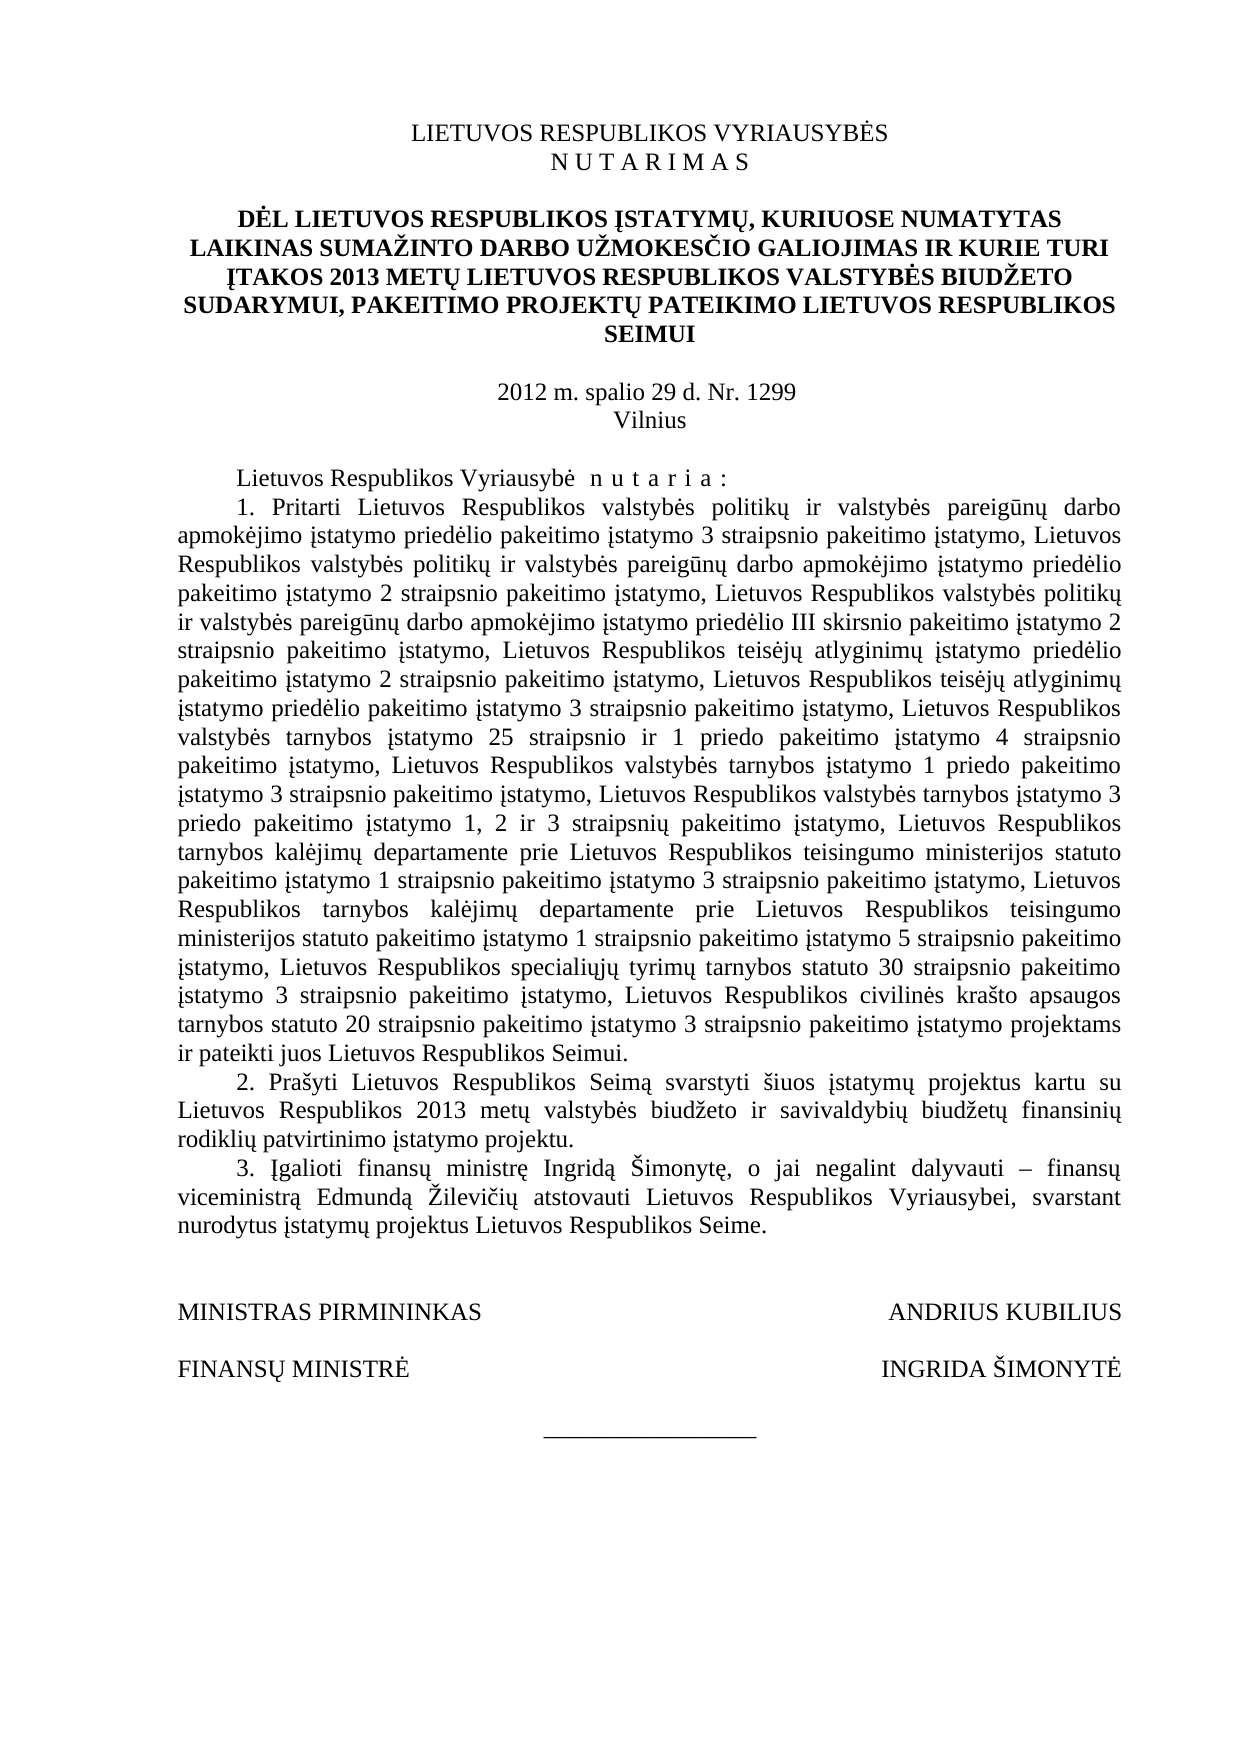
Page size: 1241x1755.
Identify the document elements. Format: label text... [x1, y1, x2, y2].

text Ministras Pirmininkas Andrius Kubilius [177, 1297, 1122, 1326]
text n u t a r i m a s [177, 147, 1122, 176]
text Finansų ministrė Ingrida Šimonytė [177, 1354, 1122, 1383]
text 2. Prašyti Lietuvos Respublikos Seimą svarstyti šiuos įstatymų projektus kartu su Lietuvos Respublikos 2013 metų valstybės biudžeto ir savivaldybių biudžetų finansinių rodiklių patvirtinimo įstatymo projektu. [177, 1067, 1122, 1153]
text Dėl LIETUVOS RESPUBLIKOS ĮSTATYMŲ, KURIUOSE NUMATYTAS LAIKINAS SUMAŽINTO DARBO UŽMOKESČIO GALIOJIMAS IR KURIE TURI ĮTAKOS 2013 METŲ LIETUVOS RESPUBLIKOS VALSTYBĖS BIUDŽETO SUDARYMUI, PAKEITIMO PROJEKTŲ PATEIKIMO LIETUVOS RESPUBLIKOS SEIMUI [177, 204, 1122, 348]
text _________________ [177, 1412, 1122, 1441]
text 3. Įgalioti finansų ministrę Ingridą Šimonytę, o jai negalint dalyvauti – finansų viceministrą Edmundą Žilevičių atstovauti Lietuvos Respublikos Vyriausybei, svarstant nurodytus įstatymų projektus Lietuvos Respublikos Seime. [177, 1153, 1122, 1239]
text 1. Pritarti Lietuvos Respublikos valstybės politikų ir valstybės pareigūnų darbo apmokėjimo įstatymo priedėlio pakeitimo įstatymo 3 straipsnio pakeitimo įstatymo, Lietuvos Respublikos valstybės politikų ir valstybės pareigūnų darbo apmokėjimo įstatymo priedėlio pakeitimo įstatymo 2 straipsnio pakeitimo įstatymo, Lietuvos Respublikos valstybės politikų ir valstybės pareigūnų darbo apmokėjimo įstatymo priedėlio III skirsnio pakeitimo įstatymo 2 straipsnio pakeitimo įstatymo, Lietuvos Respublikos teisėjų atlyginimų įstatymo priedėlio pakeitimo įstatymo 2 straipsnio pakeitimo įstatymo, Lietuvos Respublikos teisėjų atlyginimų įstatymo priedėlio pakeitimo įstatymo 3 straipsnio pakeitimo įstatymo, Lietuvos Respublikos valstybės tarnybos įstatymo 25 straipsnio ir 1 priedo pakeitimo įstatymo 4 straipsnio pakeitimo įstatymo, Lietuvos Respublikos valstybės tarnybos įstatymo 1 priedo pakeitimo įstatymo 3 straipsnio pakeitimo įstatymo, Lietuvos Respublikos valstybės tarnybos įstatymo 3 priedo pakeitimo įstatymo 1, 2 ir 3 straipsnių pakeitimo įstatymo, Lietuvos Respublikos tarnybos kalėjimų departamente prie Lietuvos Respublikos teisingumo ministerijos statuto pakeitimo įstatymo 1 straipsnio pakeitimo įstatymo 3 straipsnio pakeitimo įstatymo, Lietuvos Respublikos tarnybos kalėjimų departamente prie Lietuvos Respublikos teisingumo ministerijos statuto pakeitimo įstatymo 1 straipsnio pakeitimo įstatymo 5 straipsnio pakeitimo įstatymo, Lietuvos Respublikos specialiųjų tyrimų tarnybos statuto 30 straipsnio pakeitimo įstatymo 3 straipsnio pakeitimo įstatymo, Lietuvos Respublikos civilinės krašto apsaugos tarnybos statuto 20 straipsnio pakeitimo įstatymo 3 straipsnio pakeitimo įstatymo projektams ir pateikti juos Lietuvos Respublikos Seimui. [177, 492, 1122, 1067]
text Lietuvos Respublikos Vyriausybė nutaria: [177, 463, 1122, 492]
text Vilnius [177, 406, 1122, 434]
text Lietuvos Respublikos Vyriausybės [177, 118, 1122, 147]
text 2012 m. spalio 29 d. Nr. 1299 [177, 377, 1122, 406]
